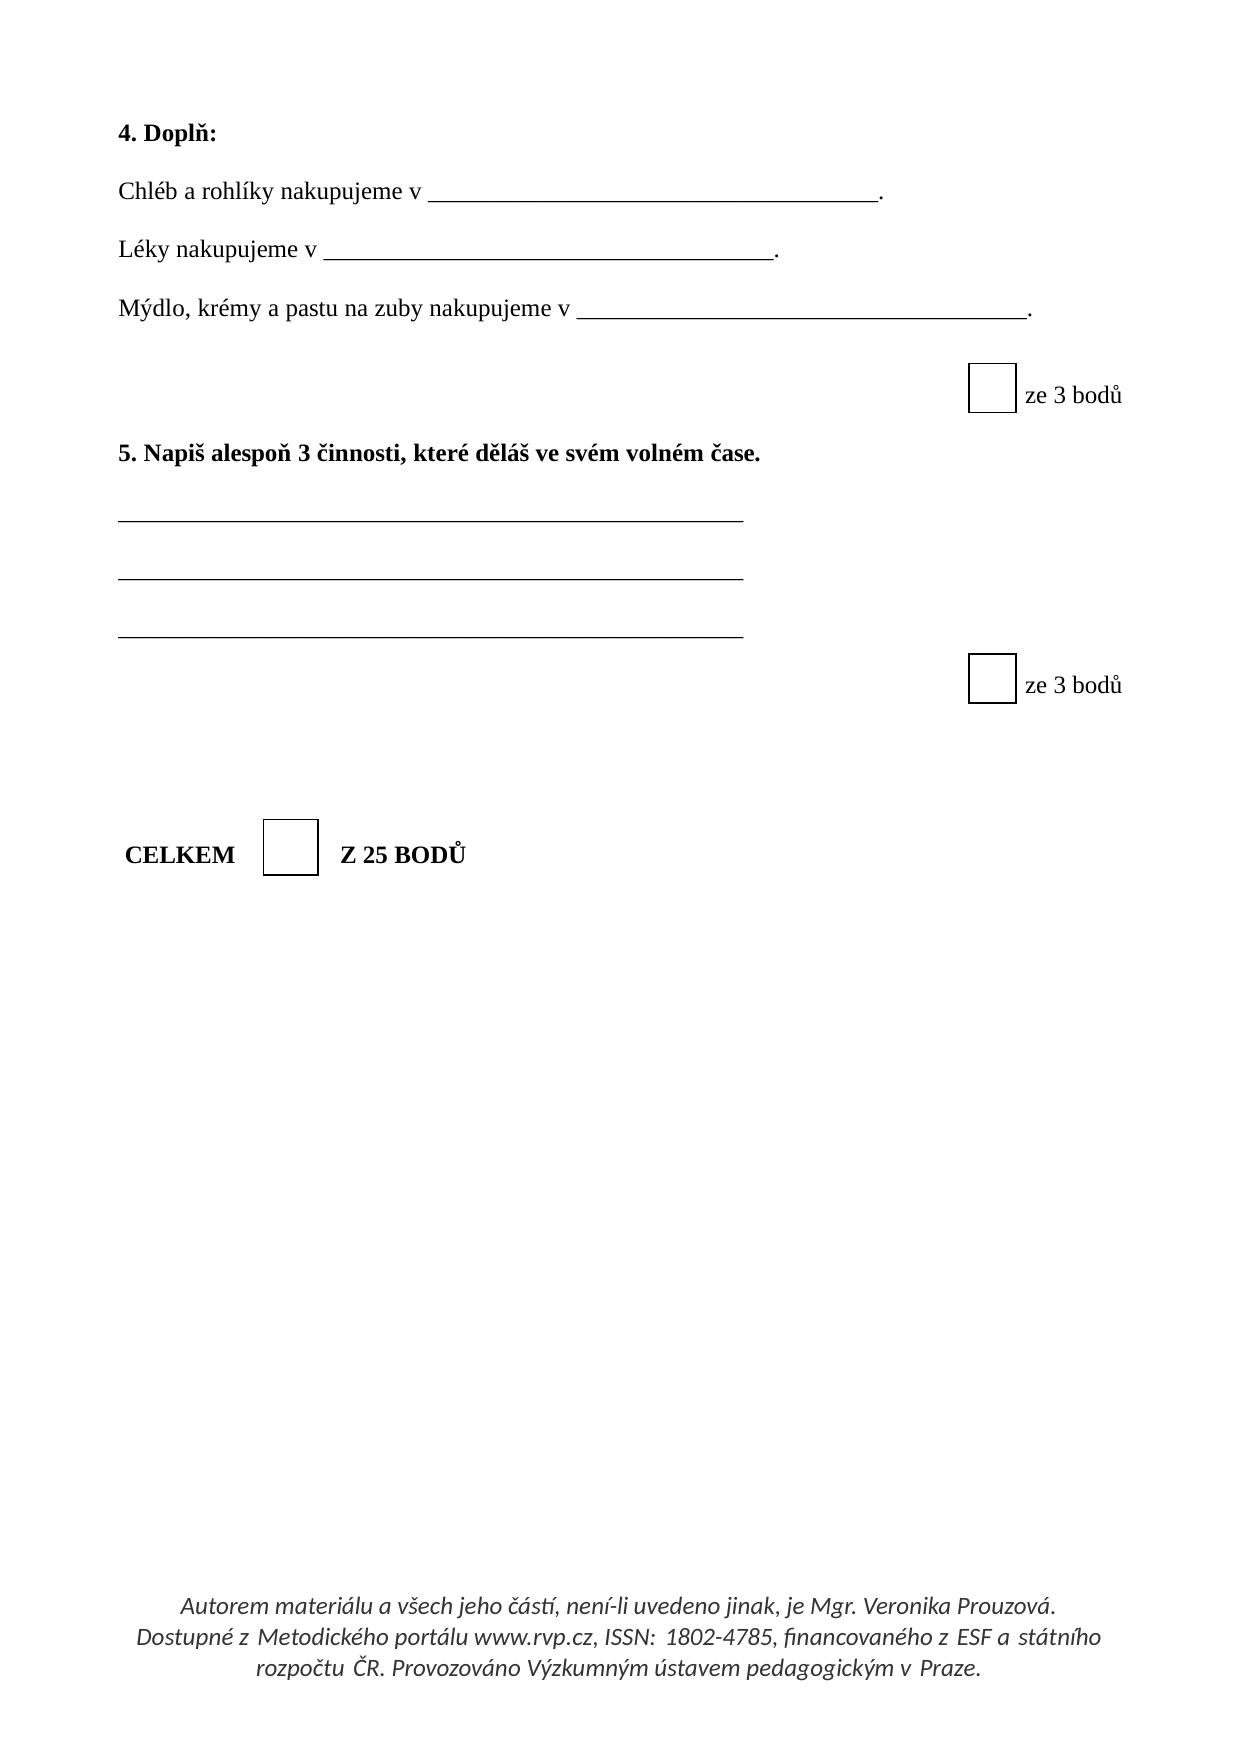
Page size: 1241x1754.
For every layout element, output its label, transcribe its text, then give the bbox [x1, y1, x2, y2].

text ze 3 bodů [1017, 380, 1122, 409]
text Z 25 BODŮ [319, 840, 1122, 869]
text __________________________________________________ [118, 496, 1122, 525]
text [118, 380, 968, 409]
text [118, 670, 968, 699]
text Léky nakupujeme v ____________________________________. [118, 234, 1122, 263]
text 5. Napiš alespoň 3 činnosti, které děláš ve svém volném čase. [118, 438, 1122, 467]
text Mýdlo, krémy a pastu na zuby nakupujeme v ____________________________________. [118, 292, 1122, 322]
text __________________________________________________ [118, 612, 1122, 641]
text 4. Doplň: [118, 118, 1122, 147]
text CELKEM [118, 840, 263, 869]
text Chléb a rohlíky nakupujeme v ____________________________________. [118, 176, 1122, 205]
text ze 3 bodů [1017, 670, 1122, 699]
text __________________________________________________ [118, 554, 1122, 583]
